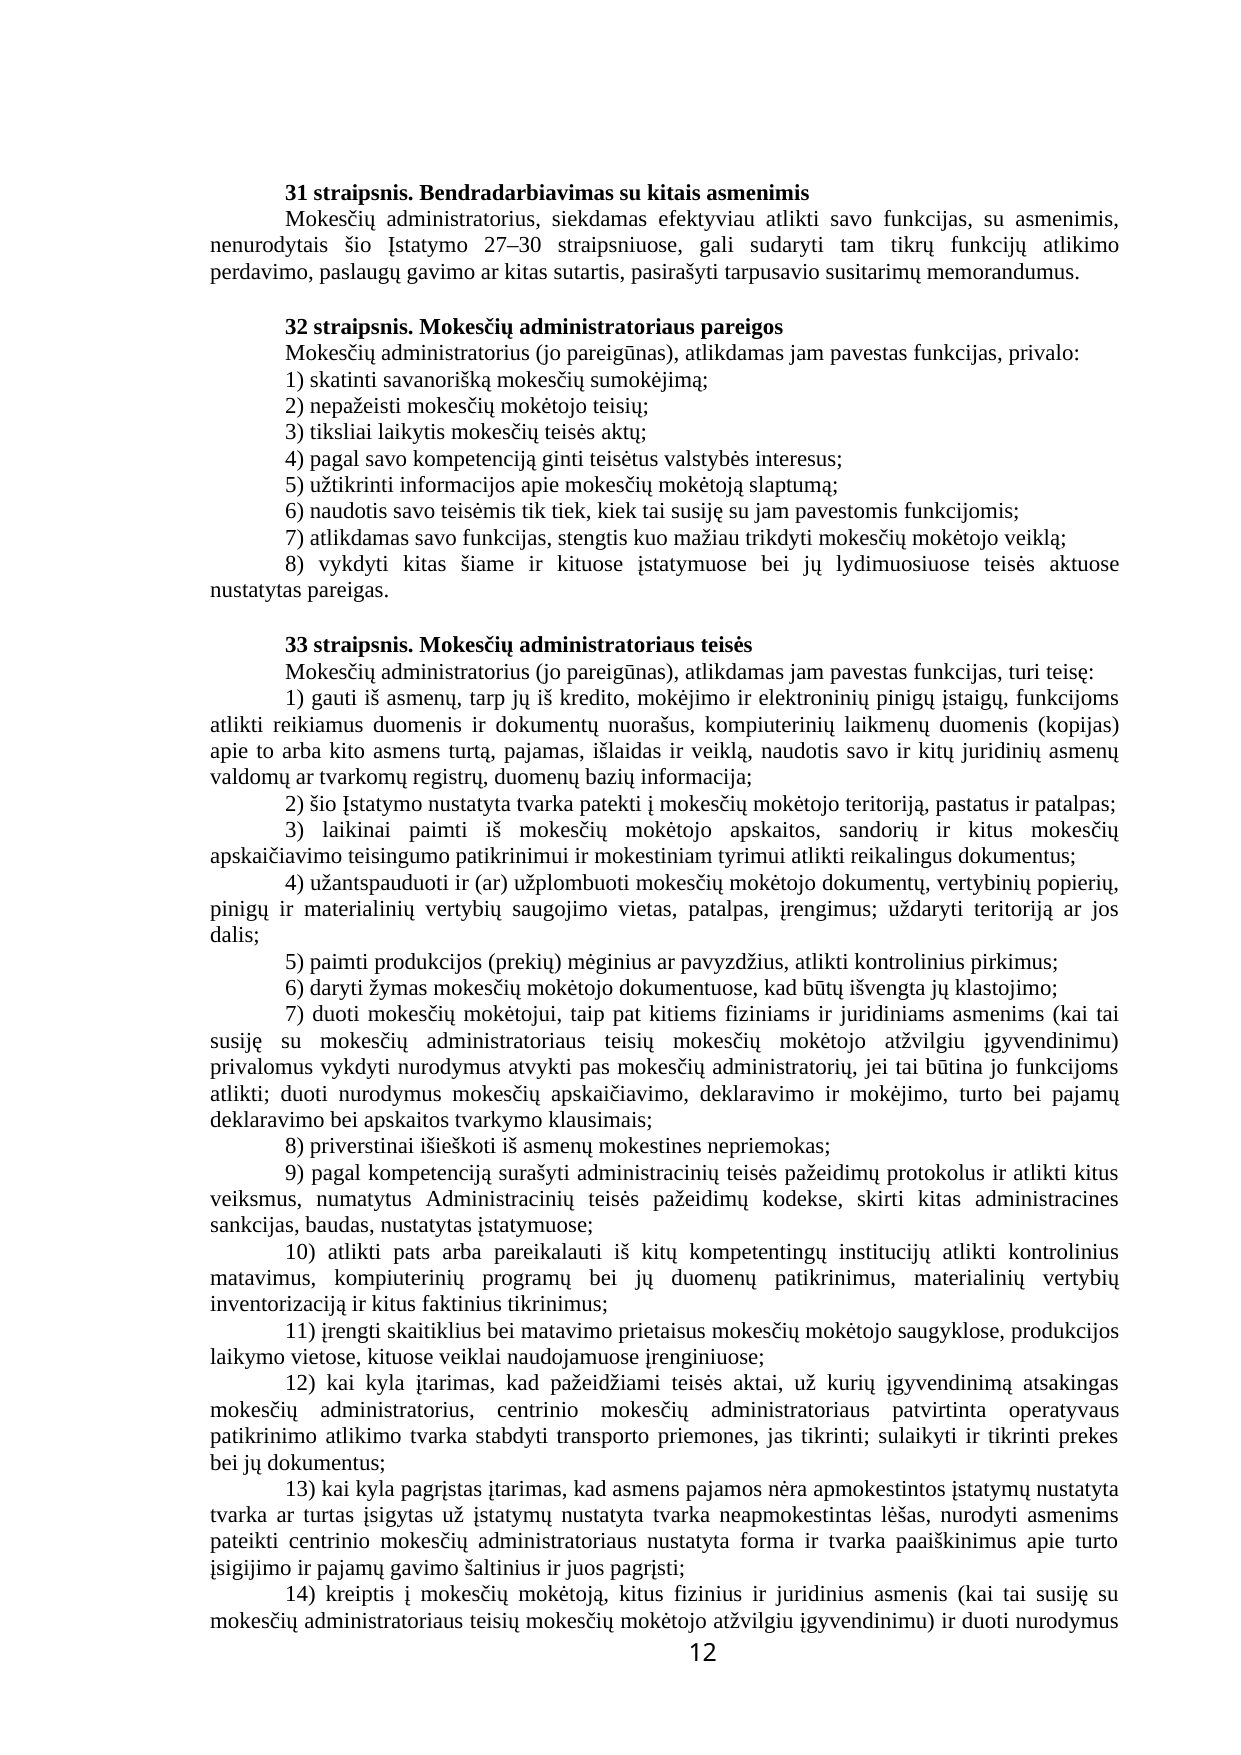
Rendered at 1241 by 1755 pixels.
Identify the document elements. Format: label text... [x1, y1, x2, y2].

text 12) kai kyla įtarimas, kad pažeidžiami teisės aktai, už kurių įgyvendinimą atsakingas mokesčių administratorius, centrinio mokesčių administratoriaus patvirtinta operatyvaus patikrinimo atlikimo tvarka stabdyti transporto priemones, jas tikrinti; sulaikyti ir tikrinti prekes bei jų dokumentus; [210, 1369, 1120, 1475]
text 7) duoti mokesčių mokėtojui, taip pat kitiems fiziniams ir juridiniams asmenims (kai tai susiję su mokesčių administratoriaus teisių mokesčių mokėtojo atžvilgiu įgyvendinimu) privalomus vykdyti nurodymus atvykti pas mokesčių administratorių, jei tai būtina jo funkcijoms atlikti; duoti nurodymus mokesčių apskaičiavimo, deklaravimo ir mokėjimo, turto bei pajamų deklaravimo bei apskaitos tvarkymo klausimais; [210, 1001, 1120, 1132]
text 31 straipsnis. Bendradarbiavimas su kitais asmenimis [210, 179, 1120, 205]
text Mokesčių administratorius (jo pareigūnas), atlikdamas jam pavestas funkcijas, privalo: [210, 339, 1120, 366]
text 7) atlikdamas savo funkcijas, stengtis kuo mažiau trikdyti mokesčių mokėtojo veiklą; [210, 524, 1120, 550]
text 2) nepažeisti mokesčių mokėtojo teisių; [210, 392, 1120, 418]
text 4) pagal savo kompetenciją ginti teisėtus valstybės interesus; [210, 445, 1120, 471]
text Mokesčių administratorius, siekdamas efektyviau atlikti savo funkcijas, su asmenimis, nenurodytais šio Įstatymo 27–30 straipsniuose, gali sudaryti tam tikrų funkcijų atlikimo perdavimo, paslaugų gavimo ar kitas sutartis, pasirašyti tarpusavio susitarimų memorandumus. [210, 205, 1120, 284]
text Mokesčių administratorius (jo pareigūnas), atlikdamas jam pavestas funkcijas, turi teisę: [210, 658, 1120, 684]
text 13) kai kyla pagrįstas įtarimas, kad asmens pajamos nėra apmokestintos įstatymų nustatyta tvarka ar turtas įsigytas už įstatymų nustatyta tvarka neapmokestintas lėšas, nurodyti asmenims pateikti centrinio mokesčių administratoriaus nustatyta forma ir tvarka paaiškinimus apie turto įsigijimo ir pajamų gavimo šaltinius ir juos pagrįsti; [210, 1475, 1120, 1580]
text 9) pagal kompetenciją surašyti administracinių teisės pažeidimų protokolus ir atlikti kitus veiksmus, numatytus Administracinių teisės pažeidimų kodekse, skirti kitas administracines sankcijas, baudas, nustatytas įstatymuose; [210, 1159, 1120, 1238]
text 11) įrengti skaitiklius bei matavimo prietaisus mokesčių mokėtojo saugyklose, produkcijos laikymo vietose, kituose veiklai naudojamuose įrenginiuose; [210, 1317, 1120, 1369]
text 3) tiksliai laikytis mokesčių teisės aktų; [210, 418, 1120, 445]
text 5) užtikrinti informacijos apie mokesčių mokėtoją slaptumą; [210, 471, 1120, 497]
text 1) skatinti savanorišką mokesčių sumokėjimą; [210, 366, 1120, 392]
subtitle 32 straipsnis. Mokesčių administratoriaus pareigos [210, 313, 1120, 339]
text 33 straipsnis. Mokesčių administratoriaus teisės [210, 632, 1120, 658]
text 3) laikinai paimti iš mokesčių mokėtojo apskaitos, sandorių ir kitus mokesčių apskaičiavimo teisingumo patikrinimui ir mokestiniam tyrimui atlikti reikalingus dokumentus; [210, 816, 1120, 869]
text 14) kreiptis į mokesčių mokėtoją, kitus fizinius ir juridinius asmenis (kai tai susiję su mokesčių administratoriaus teisių mokesčių mokėtojo atžvilgiu įgyvendinimu) ir duoti nurodymus [210, 1580, 1120, 1633]
text 6) daryti žymas mokesčių mokėtojo dokumentuose, kad būtų išvengta jų klastojimo; [210, 974, 1120, 1001]
text 8) priverstinai išieškoti iš asmenų mokestines nepriemokas; [210, 1132, 1120, 1159]
text 2) šio Įstatymo nustatyta tvarka patekti į mokesčių mokėtojo teritoriją, pastatus ir patalpas; [210, 790, 1120, 816]
text 6) naudotis savo teisėmis tik tiek, kiek tai susiję su jam pavestomis funkcijomis; [210, 497, 1120, 524]
text 1) gauti iš asmenų, tarp jų iš kredito, mokėjimo ir elektroninių pinigų įstaigų, funkcijoms atlikti reikiamus duomenis ir dokumentų nuorašus, kompiuterinių laikmenų duomenis (kopijas) apie to arba kito asmens turtą, pajamas, išlaidas ir veiklą, naudotis savo ir kitų juridinių asmenų valdomų ar tvarkomų registrų, duomenų bazių informacija; [210, 684, 1120, 790]
text 10) atlikti pats arba pareikalauti iš kitų kompetentingų institucijų atlikti kontrolinius matavimus, kompiuterinių programų bei jų duomenų patikrinimus, materialinių vertybių inventorizaciją ir kitus faktinius tikrinimus; [210, 1238, 1120, 1317]
text 4) užantspauduoti ir (ar) užplombuoti mokesčių mokėtojo dokumentų, vertybinių popierių, pinigų ir materialinių vertybių saugojimo vietas, patalpas, įrengimus; uždaryti teritoriją ar jos dalis; [210, 869, 1120, 948]
text 5) paimti produkcijos (prekių) mėginius ar pavyzdžius, atlikti kontrolinius pirkimus; [210, 948, 1120, 974]
text 8) vykdyti kitas šiame ir kituose įstatymuose bei jų lydimuosiuose teisės aktuose nustatytas pareigas. [210, 550, 1120, 603]
